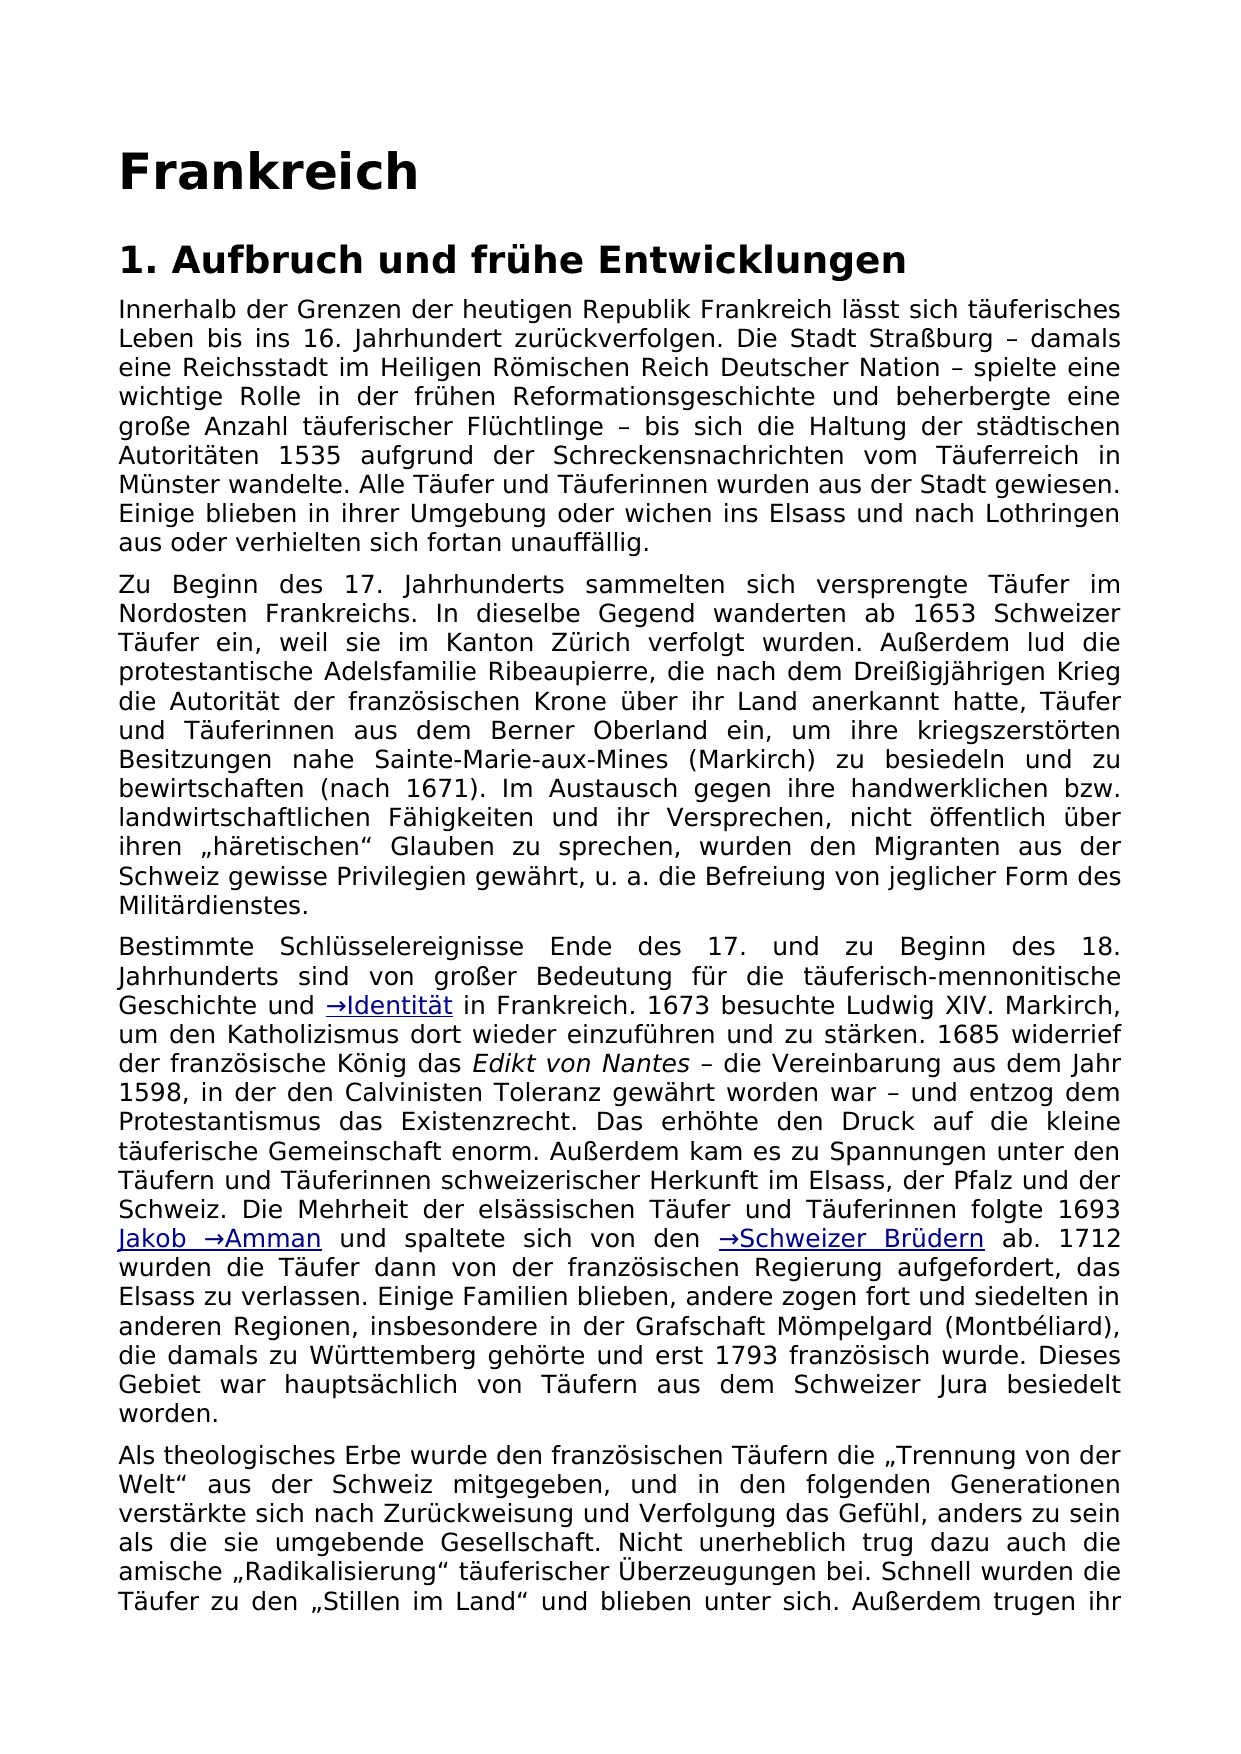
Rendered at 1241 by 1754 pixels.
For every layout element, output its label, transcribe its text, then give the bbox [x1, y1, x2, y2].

text Innerhalb der Grenzen der heutigen Republik Frankreich lässt sich täuferisches Leben bis ins 16. Jahrhundert zurückverfolgen. Die Stadt Straßburg – damals eine Reichsstadt im Heiligen Römischen Reich Deutscher Nation – spielte eine wichtige Rolle in der frühen Reformationsgeschichte und beherbergte eine große Anzahl täuferischer Flüchtlinge – bis sich die Haltung der städtischen Autoritäten 1535 aufgrund der Schreckensnachrichten vom Täuferreich in Münster wandelte. Alle Täufer und Täuferinnen wurden aus der Stadt gewiesen. Einige blieben in ihrer Umgebung oder wichen ins Elsass und nach Lothringen aus oder verhielten sich fortan unauffällig. [118, 295, 1122, 557]
subtitle Frankreich [118, 143, 1122, 201]
subtitle 1. Aufbruch und frühe Entwicklungen [118, 239, 1122, 282]
text Zu Beginn des 17. Jahrhunderts sammelten sich versprengte Täufer im Nordosten Frankreichs. In dieselbe Gegend wanderten ab 1653 Schweizer Täufer ein, weil sie im Kanton Zürich verfolgt wurden. Außerdem lud die protestantische Adelsfamilie Ribeaupierre, die nach dem Dreißigjährigen Krieg die Autorität der französischen Krone über ihr Land anerkannt hatte, Täufer und Täuferinnen aus dem Berner Oberland ein, um ihre kriegszerstörten Besitzungen nahe Sainte-Marie-aux-Mines (Markirch) zu besiedeln und zu bewirtschaften (nach 1671). Im Austausch gegen ihre handwerklichen bzw. landwirtschaftlichen Fähigkeiten und ihr Versprechen, nicht öffentlich über ihren „häretischen“ Glauben zu sprechen, wurden den Migranten aus der Schweiz gewisse Privilegien gewährt, u. a. die Befreiung von jeglicher Form des Militärdienstes. [118, 570, 1122, 920]
text Als theologisches Erbe wurde den französischen Täufern die „Trennung von der Welt“ aus der Schweiz mitgegeben, und in den folgenden Generationen verstärkte sich nach Zurückweisung und Verfolgung das Gefühl, anders zu sein als die sie umgebende Gesellschaft. Nicht unerheblich trug dazu auch die amische „Radikalisierung“ täuferischer Überzeugungen bei. Schnell wurden die Täufer zu den „Stillen im Land“ und blieben unter sich. Außerdem trugen ihr [118, 1441, 1122, 1616]
text Bestimmte Schlüsselereignisse Ende des 17. und zu Beginn des 18. Jahrhunderts sind von großer Bedeutung für die täuferisch-mennonitische Geschichte und →Identität in Frankreich. 1673 besuchte Ludwig XIV. Markirch, um den Katholizismus dort wieder einzuführen und zu stärken. 1685 widerrief der französische König das Edikt von Nantes – die Vereinbarung aus dem Jahr 1598, in der den Calvinisten Toleranz gewährt worden war – und entzog dem Protestantismus das Existenzrecht. Das erhöhte den Druck auf die kleine täuferische Gemeinschaft enorm. Außerdem kam es zu Spannungen unter den Täufern und Täuferinnen schweizerischer Herkunft im Elsass, der Pfalz und der Schweiz. Die Mehrheit der elsässischen Täufer und Täuferinnen folgte 1693 Jakob →Amman und spaltete sich von den →Schweizer Brüdern ab. 1712 wurden die Täufer dann von der französischen Regierung aufgefordert, das Elsass zu verlassen. Einige Familien blieben, andere zogen fort und siedelten in anderen Regionen, insbesondere in der Grafschaft Mömpelgard (Montbéliard), die damals zu Württemberg gehörte und erst 1793 französisch wurde. Dieses Gebiet war hauptsächlich von Täufern aus dem Schweizer Jura besiedelt worden. [118, 932, 1122, 1428]
